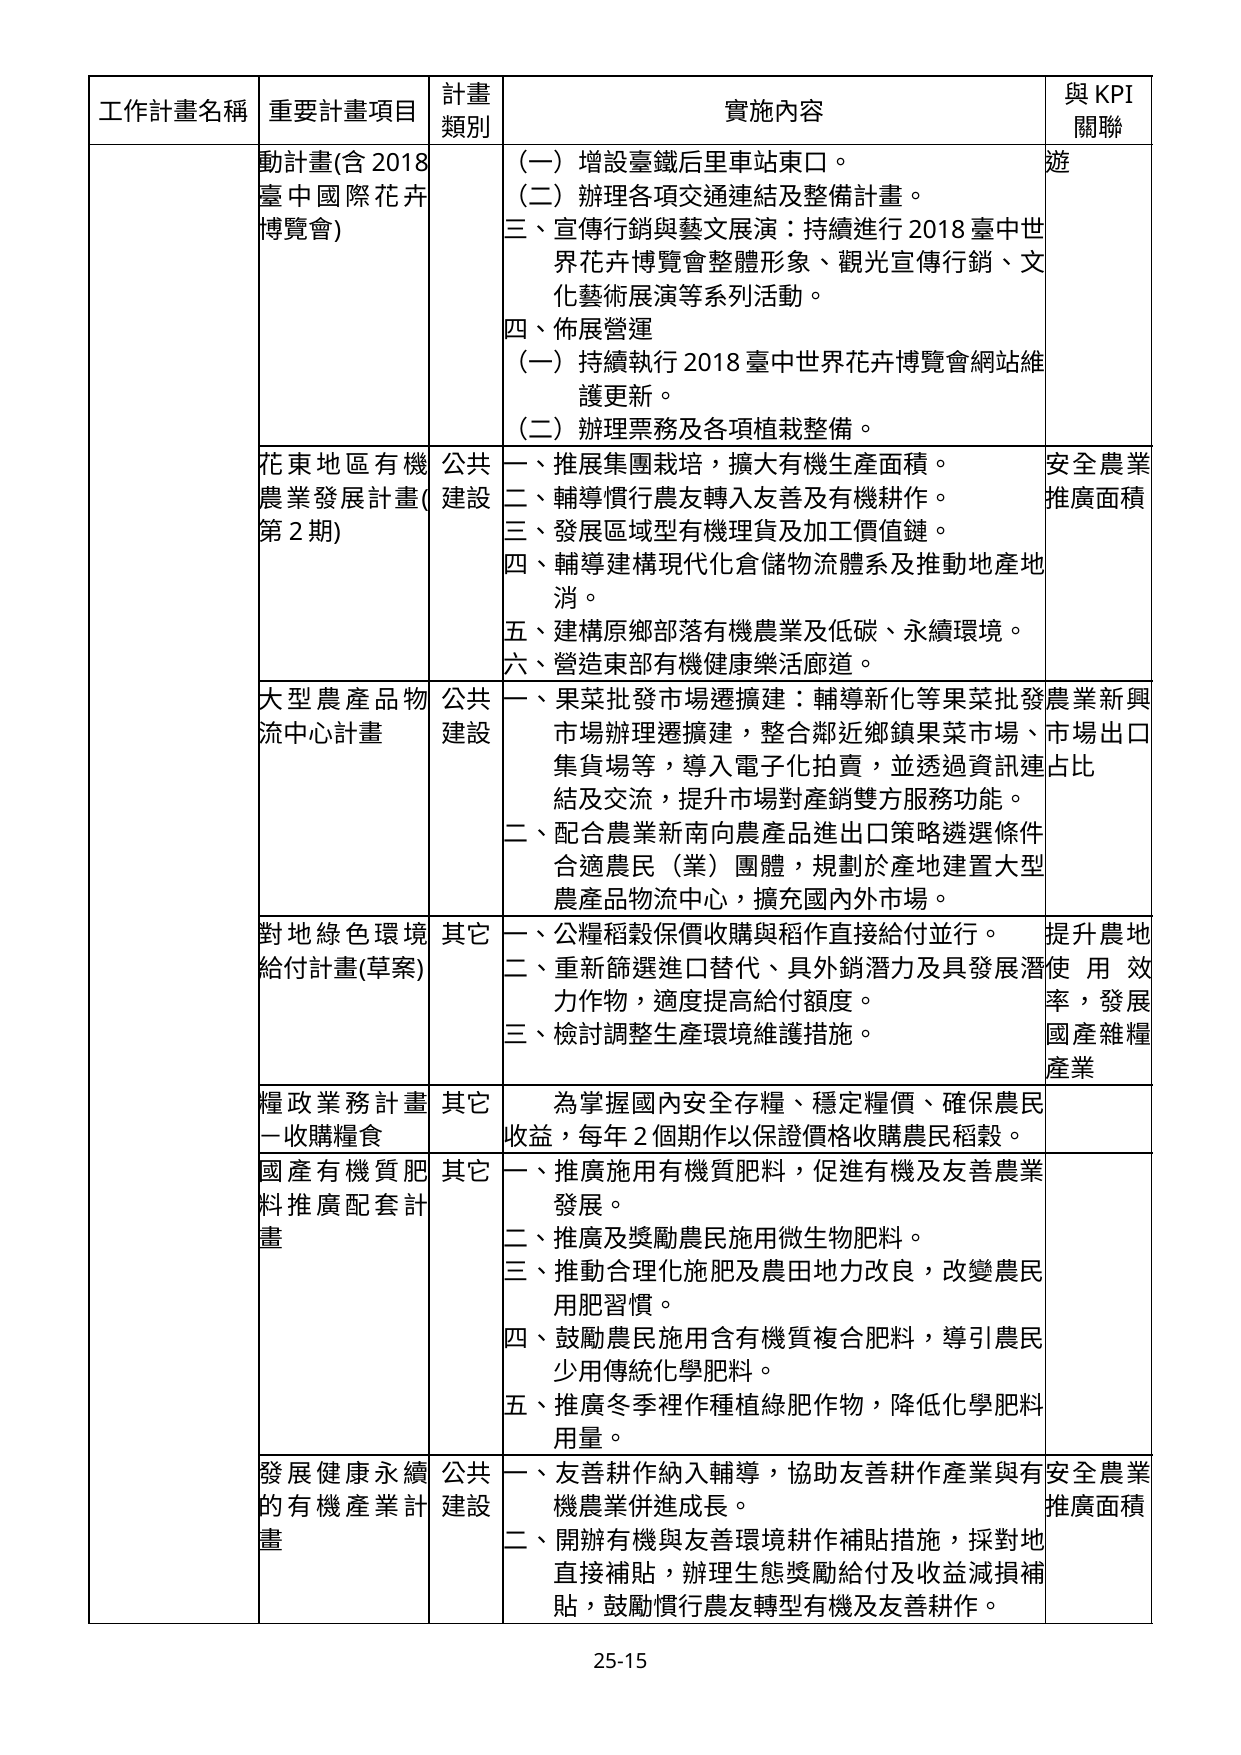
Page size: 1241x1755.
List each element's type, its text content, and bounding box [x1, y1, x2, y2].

table_cell 大型農產品物流中心計畫 [260, 682, 428, 915]
table_cell 其它 [430, 1086, 502, 1152]
table_header 實施內容 [504, 77, 1045, 143]
table_cell [90, 145, 258, 1622]
table_header 計畫類別 [430, 77, 502, 143]
table_cell 其它 [430, 917, 502, 1084]
table_header 與KPI 關聯 [1046, 77, 1151, 143]
table_header 工作計畫名稱 [90, 77, 258, 143]
table_cell 為掌握國內安全存糧、穩定糧價、確保農民收益，每年2個期作以保證價格收購農民稻穀。 [504, 1086, 1045, 1152]
table_cell 國產有機質肥料推廣配套計畫 [260, 1154, 428, 1454]
table_cell 一、公糧稻穀保價收購與稻作直接給付並行。 二、重新篩選進口替代、具外銷潛力及具發展潛力作物，適度提高給付額度。 三、檢討調整生產環境維護措施。 [504, 917, 1045, 1084]
table_cell 公共建設 [430, 447, 502, 680]
table_cell 安全農業推廣面積 [1046, 1456, 1151, 1622]
table_cell 提升農地使用效率，發展國產雜糧產業 [1046, 917, 1151, 1084]
table_cell 一、果菜批發市場遷擴建：輔導新化等果菜批發市場辦理遷擴建，整合鄰近鄉鎮果菜市場、集貨場等，導入電子化拍賣，並透過資訊連結及交流，提升市場對產銷雙方服務功能。 二、配合農業新南向農產品進出口策略遴選條件合適農民（業）團體，規劃於產地建置大型農產品物流中心，擴充國內外市場。 [504, 682, 1045, 915]
table_cell 遊 [1046, 145, 1151, 445]
table_cell [1046, 1086, 1151, 1152]
table_cell 對地綠色環境給付計畫(草案) [260, 917, 428, 1084]
table_cell 發展健康永續的有機產業計畫 [260, 1456, 428, 1622]
table_header 重要計畫項目 [260, 77, 428, 143]
table_cell 公共建設 [430, 682, 502, 915]
table_cell 安全農業推廣面積 [1046, 447, 1151, 680]
table_cell 一、推展集團栽培，擴大有機生產面積。 二、輔導慣行農友轉入友善及有機耕作。 三、發展區域型有機理貨及加工價值鏈。 四、輔導建構現代化倉儲物流體系及推動地產地消。 五、建構原鄉部落有機農業及低碳、永續環境。 六、營造東部有機健康樂活廊道。 [504, 447, 1045, 680]
table_cell 其它 [430, 1154, 502, 1454]
table_cell （一）增設臺鐵后里車站東口。 （二）辦理各項交通連結及整備計畫。 三、宣傳行銷與藝文展演：持續進行2018臺中世界花卉博覽會整體形象、觀光宣傳行銷、文化藝術展演等系列活動。 四、佈展營運 （一）持續執行2018臺中世界花卉博覽會網站維護更新。 （二）辦理票務及各項植栽整備。 [504, 145, 1045, 445]
table_cell 農業新興市場出口占比 [1046, 682, 1151, 915]
table_cell 一、推廣施用有機質肥料，促進有機及友善農業發展。 二、推廣及獎勵農民施用微生物肥料。 三、推動合理化施肥及農田地力改良，改變農民用肥習慣。 四、鼓勵農民施用含有機質複合肥料，導引農民少用傳統化學肥料。 五、推廣冬季裡作種植綠肥作物，降低化學肥料用量。 [504, 1154, 1045, 1454]
table_cell 一、友善耕作納入輔導，協助友善耕作產業與有機農業併進成長。 二、開辦有機與友善環境耕作補貼措施，採對地直接補貼，辦理生態獎勵給付及收益減損補貼，鼓勵慣行農友轉型有機及友善耕作。 [504, 1456, 1045, 1622]
table_cell [1046, 1154, 1151, 1454]
table_cell [430, 145, 502, 445]
table_cell 動計畫(含2018臺中國際花卉博覽會) [260, 145, 428, 445]
table_cell 公共建設 [430, 1456, 502, 1622]
table_cell 花東地區有機農業發展計畫(第2期) [260, 447, 428, 680]
table_cell 糧政業務計畫－收購糧食 [260, 1086, 428, 1152]
